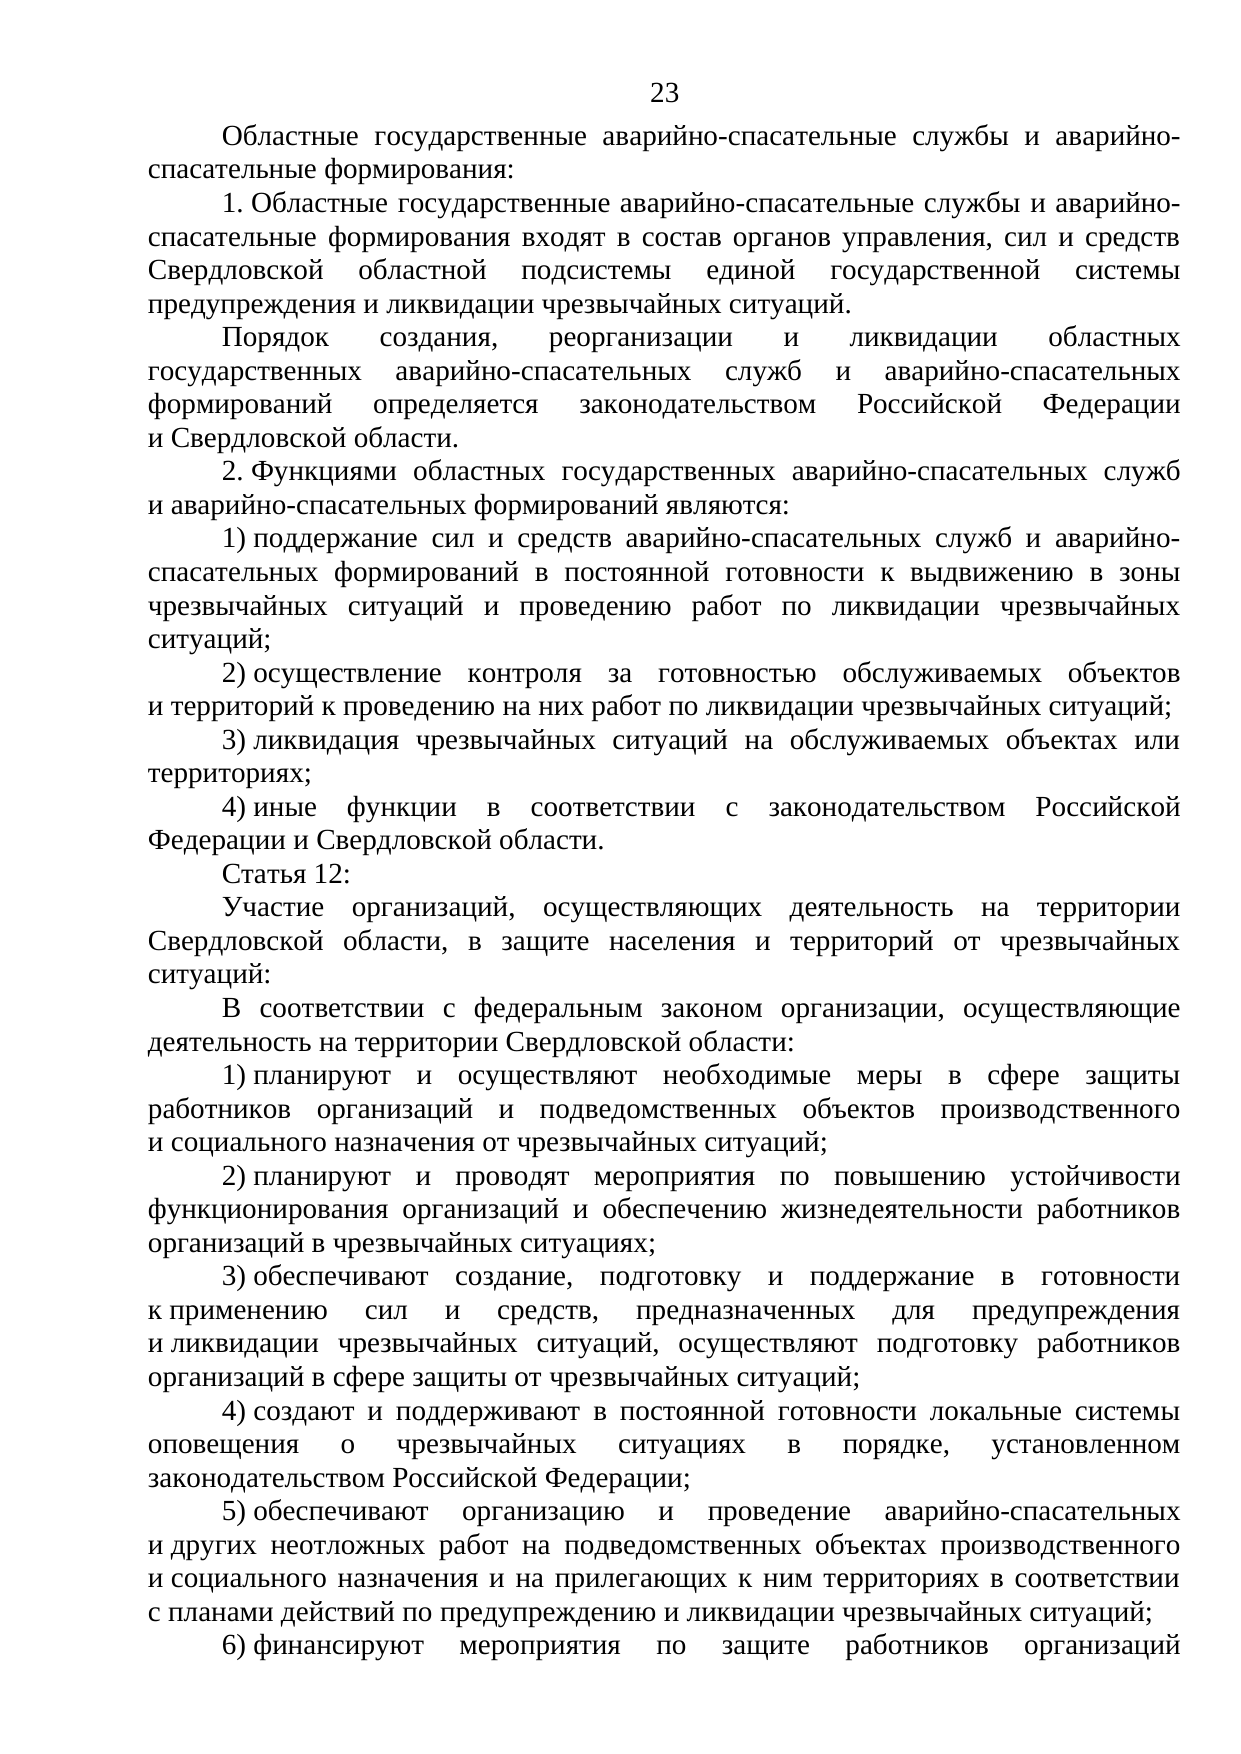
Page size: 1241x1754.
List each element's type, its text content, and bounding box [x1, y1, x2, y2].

text 1) планируют и осуществляют необходимые меры в сфере защиты работников организаций и подведомственных объектов производственного и социального назначения от чрезвычайных ситуаций; [148, 1057, 1181, 1158]
text 2) осуществление контроля за готовностью обслуживаемых объектов и территорий к проведению на них работ по ликвидации чрезвычайных ситуаций; [148, 655, 1181, 722]
text 4) создают и поддерживают в постоянной готовности локальные системы оповещения о чрезвычайных ситуациях в порядке, установленном законодательством Российской Федерации; [148, 1393, 1181, 1493]
text Статья 12: [148, 856, 1181, 889]
text 5) обеспечивают организацию и проведение аварийно-спасательных и других неотложных работ на подведомственных объектах производственного и социального назначения и на прилегающих к ним территориях в соответствии с планами действий по предупреждению и ликвидации чрезвычайных ситуаций; [148, 1493, 1181, 1627]
text Областные государственные аварийно-спасательные службы и аварийно-спасательные формирования: [148, 118, 1181, 185]
text 4) иные функции в соответствии с законодательством Российской Федерации и Свердловской области. [148, 789, 1181, 856]
text Участие организаций, осуществляющих деятельность на территории Свердловской области, в защите населения и территорий от чрезвычайных ситуаций: [148, 889, 1181, 990]
text 3) ликвидация чрезвычайных ситуаций на обслуживаемых объектах или территориях; [148, 722, 1181, 789]
text 1. Областные государственные аварийно-спасательные службы и аварийно-спасательные формирования входят в состав органов управления, сил и средств Свердловской областной подсистемы единой государственной системы предупреждения и ликвидации чрезвычайных ситуаций. [148, 185, 1181, 319]
text В соответствии с федеральным законом организации, осуществляющие деятельность на территории Свердловской области: [148, 990, 1181, 1057]
text 2. Функциями областных государственных аварийно-спасательных служб и аварийно-спасательных формирований являются: [148, 453, 1181, 521]
text 3) обеспечивают создание, подготовку и поддержание в готовности к применению сил и средств, предназначенных для предупреждения и ликвидации чрезвычайных ситуаций, осуществляют подготовку работников организаций в сфере защиты от чрезвычайных ситуаций; [148, 1258, 1181, 1393]
text 6) финансируют мероприятия по защите работников организаций [148, 1627, 1181, 1661]
text Порядок создания, реорганизации и ликвидации областных государственных аварийно-спасательных служб и аварийно-спасательных формирований определяется законодательством Российской Федерации и Свердловской области. [148, 319, 1181, 453]
text 2) планируют и проводят мероприятия по повышению устойчивости функционирования организаций и обеспечению жизнедеятельности работников организаций в чрезвычайных ситуациях; [148, 1158, 1181, 1258]
text 1) поддержание сил и средств аварийно-спасательных служб и аварийно-спасательных формирований в постоянной готовности к выдвижению в зоны чрезвычайных ситуаций и проведению работ по ликвидации чрезвычайных ситуаций; [148, 521, 1181, 655]
